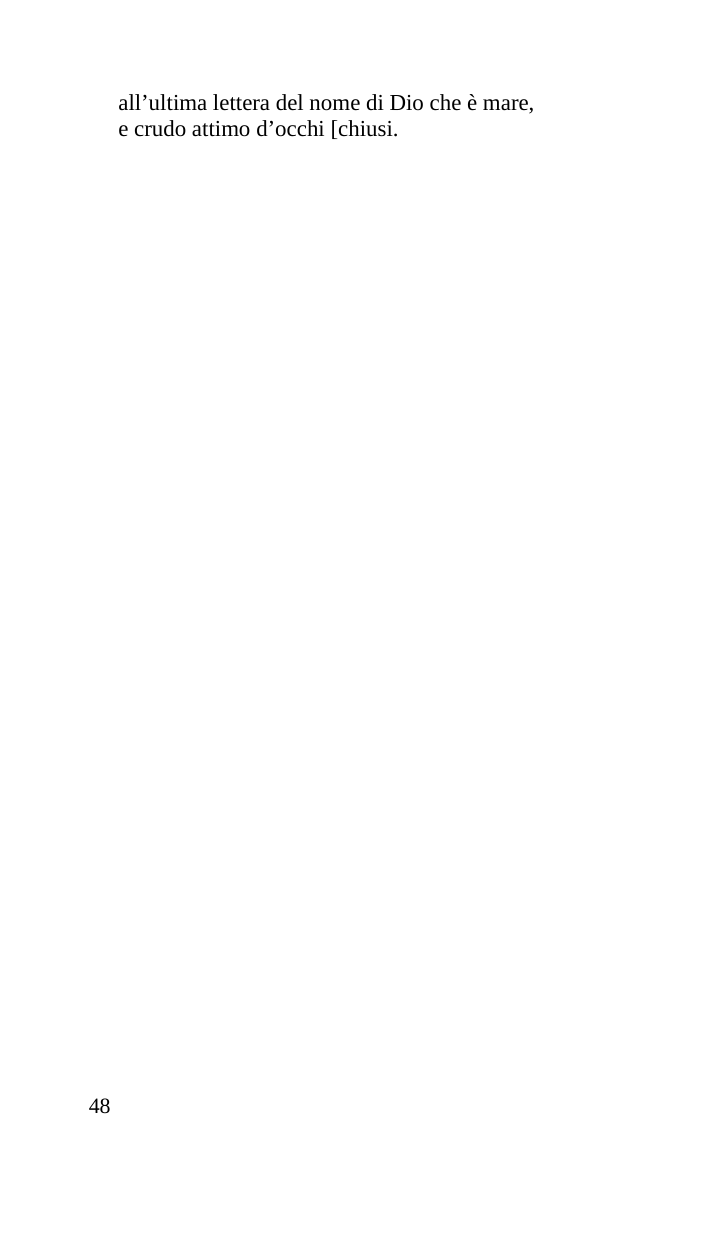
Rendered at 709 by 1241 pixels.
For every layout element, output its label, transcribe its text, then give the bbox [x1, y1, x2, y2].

text all’ultima lettera del nome di Dio che è mare, [88, 88, 620, 115]
text e crudo attimo d’occhi [chiusi. [88, 115, 620, 141]
